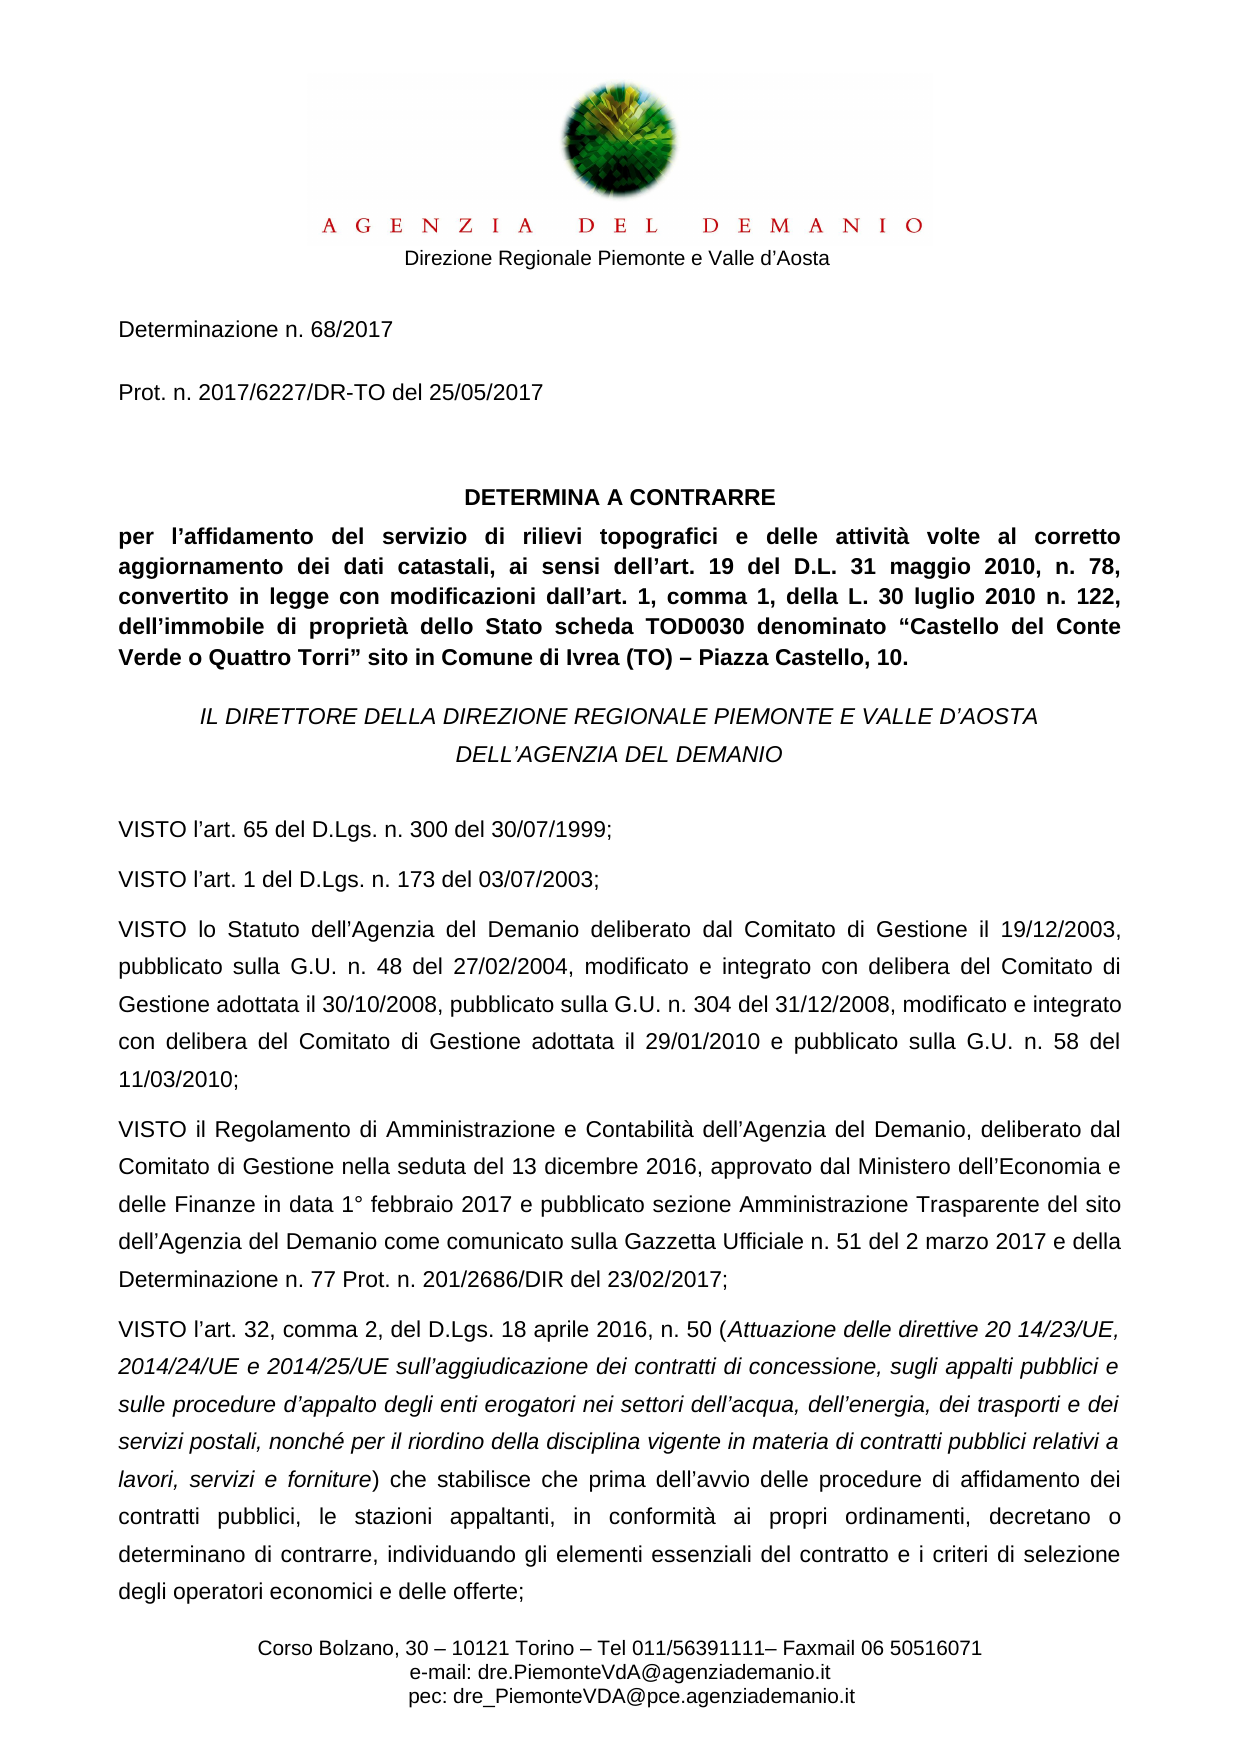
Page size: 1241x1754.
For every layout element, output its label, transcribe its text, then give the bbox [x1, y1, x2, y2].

text IL DIRETTORE DELLA DIREZIONE REGIONALE PIEMONTE E VALLE D’AOSTA [118, 694, 1122, 732]
text VISTO il Regolamento di Amministrazione e Contabilità dell’Agenzia del Demanio, deliberato dal Comitato di Gestione nella seduta del 13 dicembre 2016, approvato dal Ministero dell’Economia e delle Finanze in data 1° febbraio 2017 e pubblicato sezione Amministrazione Trasparente del sito dell’Agenzia del Demanio come comunicato sulla Gazzetta Ufficiale n. 51 del 2 marzo 2017 e della Determinazione n. 77 Prot. n. 201/2686/DIR del 23/02/2017; [118, 1107, 1122, 1294]
text Prot. n. 2017/6227/DR-TO del 25/05/2017 [118, 370, 1122, 407]
text VISTO l’art. 65 del D.Lgs. n. 300 del 30/07/1999; [118, 807, 1122, 844]
text VISTO l’art. 1 del D.Lgs. n. 173 del 03/07/2003; [118, 857, 1122, 894]
text per l’affidamento del servizio di rilievi topografici e delle attività volte al corretto aggiornamento dei dati catastali, ai sensi dell’art. 19 del D.L. 31 maggio 2010, n. 78, convertito in legge con modificazioni dall’art. 1, comma 1, della L. 30 luglio 2010 n. 122, dell’immobile di proprietà dello Stato scheda TOD0030 denominato “Castello del Conte Verde o Quattro Torri” sito in Comune di Ivrea (TO) – Piazza Castello, 10. [118, 523, 1122, 670]
text Determinazione n. 68/2017 [118, 307, 1122, 345]
text VISTO lo Statuto dell’Agenzia del Demanio deliberato dal Comitato di Gestione il 19/12/2003, pubblicato sulla G.U. n. 48 del 27/02/2004, modificato e integrato con delibera del Comitato di Gestione adottata il 30/10/2008, pubblicato sulla G.U. n. 304 del 31/12/2008, modificato e integrato con delibera del Comitato di Gestione adottata il 29/01/2010 e pubblicato sulla G.U. n. 58 del 11/03/2010; [118, 907, 1122, 1094]
text VISTO l’art. 32, comma 2, del D.Lgs. 18 aprile 2016, n. 50 (Attuazione delle direttive 20 14/23/UE, 2014/24/UE e 2014/25/UE sull’aggiudicazione dei contratti di concessione, sugli appalti pubblici e sulle procedure d’appalto degli enti erogatori nei settori dell’acqua, dell’energia, dei trasporti e dei servizi postali, nonché per il riordino della disciplina vigente in materia di contratti pubblici relativi a lavori, servizi e forniture) che stabilisce che prima dell’avvio delle procedure di affidamento dei contratti pubblici, le stazioni appaltanti, in conformità ai propri ordinamenti, decretano o determinano di contrarre, individuando gli elementi essenziali del contratto e i criteri di selezione degli operatori economici e delle offerte; [118, 1307, 1122, 1607]
text DETERMINA A CONTRARRE [118, 484, 1122, 510]
text DELL’AGENZIA DEL DEMANIO [118, 732, 1122, 769]
